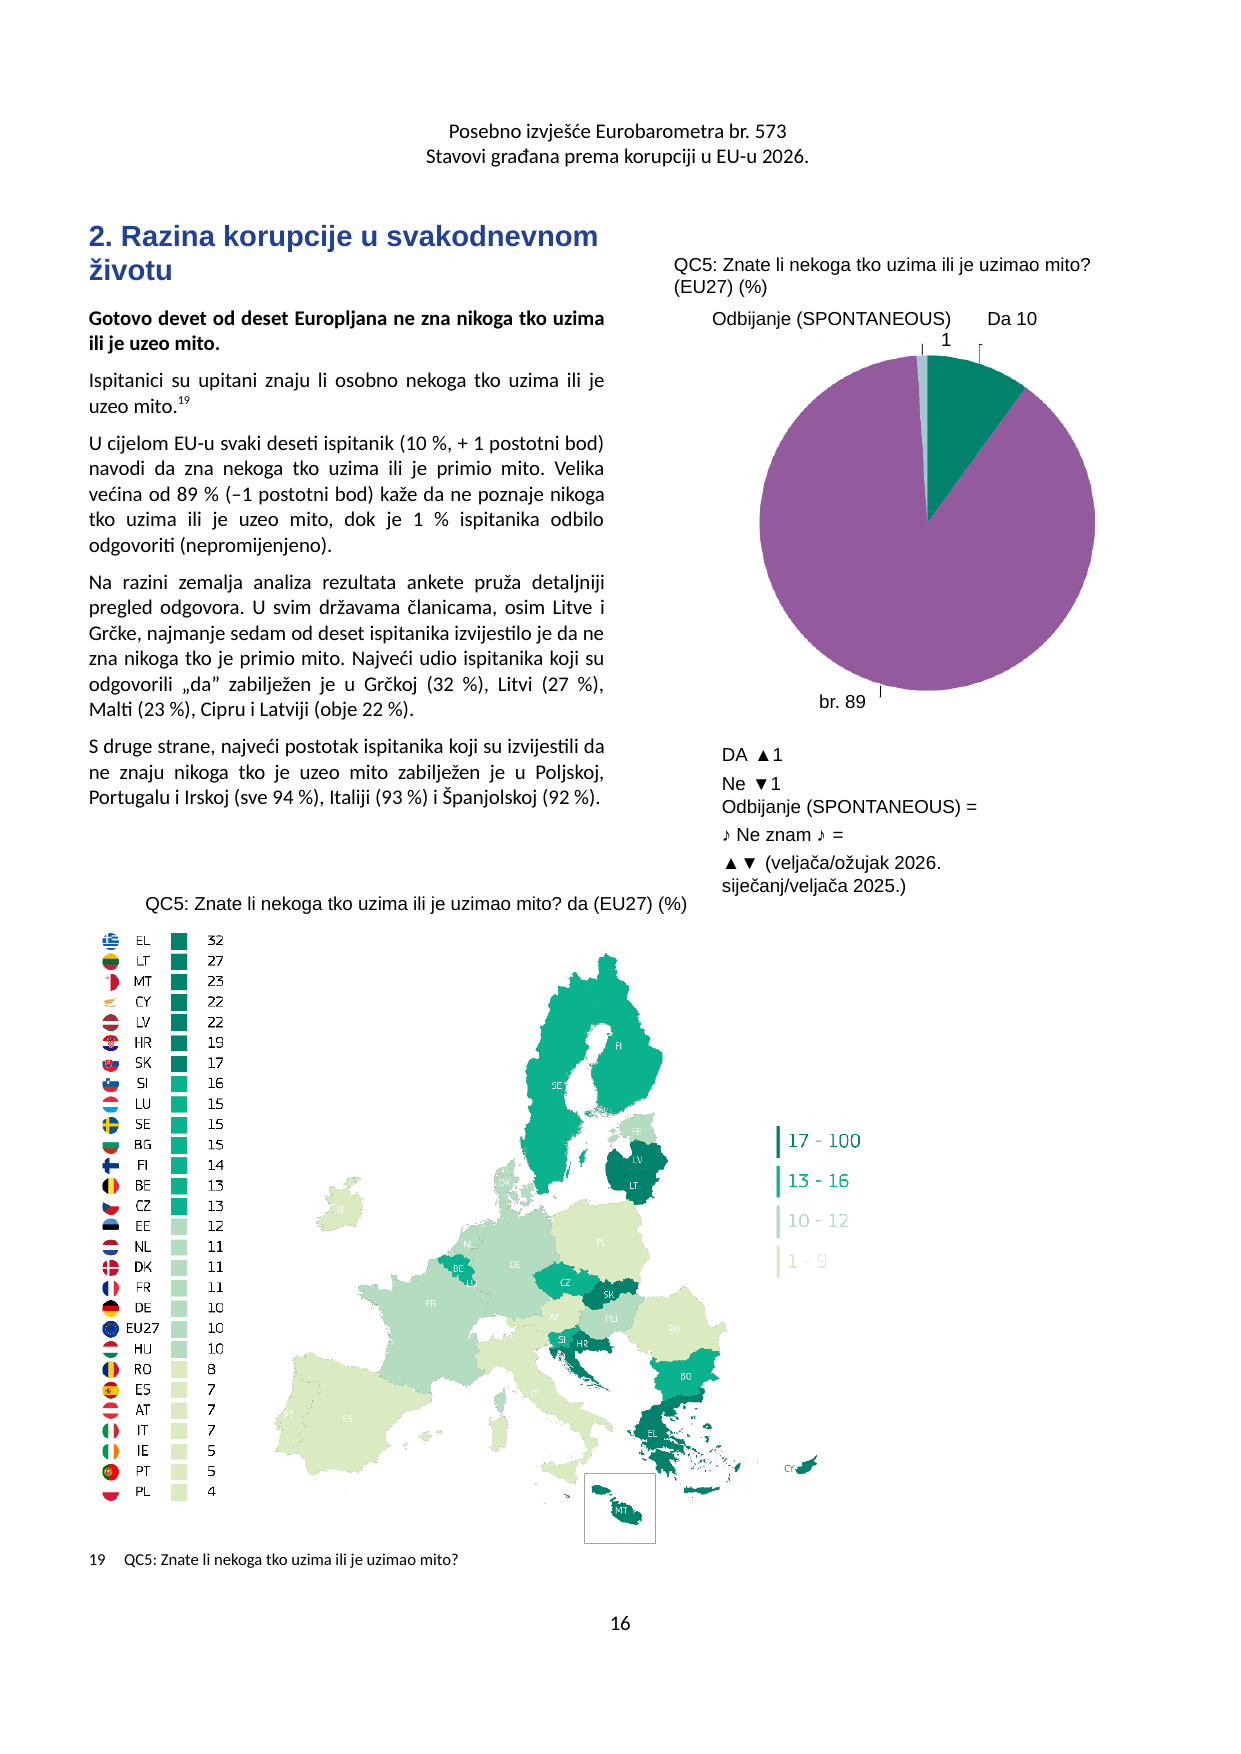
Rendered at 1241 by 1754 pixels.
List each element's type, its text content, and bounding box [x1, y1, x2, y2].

text S druge strane, najveći postotak ispitanika koji su izvijestili da ne znaju nikoga tko je uzeo mito zabilježen je u Poljskoj, Portugalu i Irskoj (sve 94 %), Italiji (93 %) i Španjolskoj (92 %). [88, 733, 605, 810]
text Gotovo devet od deset Europljana ne zna nikoga tko uzima ili je uzeo mito. [88, 305, 605, 356]
text U cijelom EU-u svaki deseti ispitanik (10 %, + 1 postotni bod) navodi da zna nekoga tko uzima ili je primio mito. Velika većina od 89 % (–1 postotni bod) kaže da ne poznaje nikoga tko uzima ili je uzeo mito, dok je 1 % ispitanika odbilo odgovoriti (nepromijenjeno). [88, 430, 605, 557]
text QC5: Znate li nekoga tko uzima ili je uzimao mito? [88, 1551, 605, 1569]
picture [88, 915, 875, 1551]
text Ispitanici su upitani znaju li osobno nekoga tko uzima ili je uzeo mito. [88, 367, 605, 418]
text Na razini zemalja analiza rezultata ankete pruža detaljniji pregled odgovora. U svim državama članicama, osim Litve i Grčke, najmanje sedam od deset ispitanika izvijestilo je da ne zna nikoga tko je primio mito. Najveći udio ispitanika koji su odgovorili „da” zabilježen je u Grčkoj (32 %), Litvi (27 %), Malti (23 %), Cipru i Latviji (obje 22 %). [88, 569, 605, 722]
subtitle 2. Razina korupcije u svakodnevnom životu [88, 219, 605, 286]
picture [747, 340, 1100, 702]
